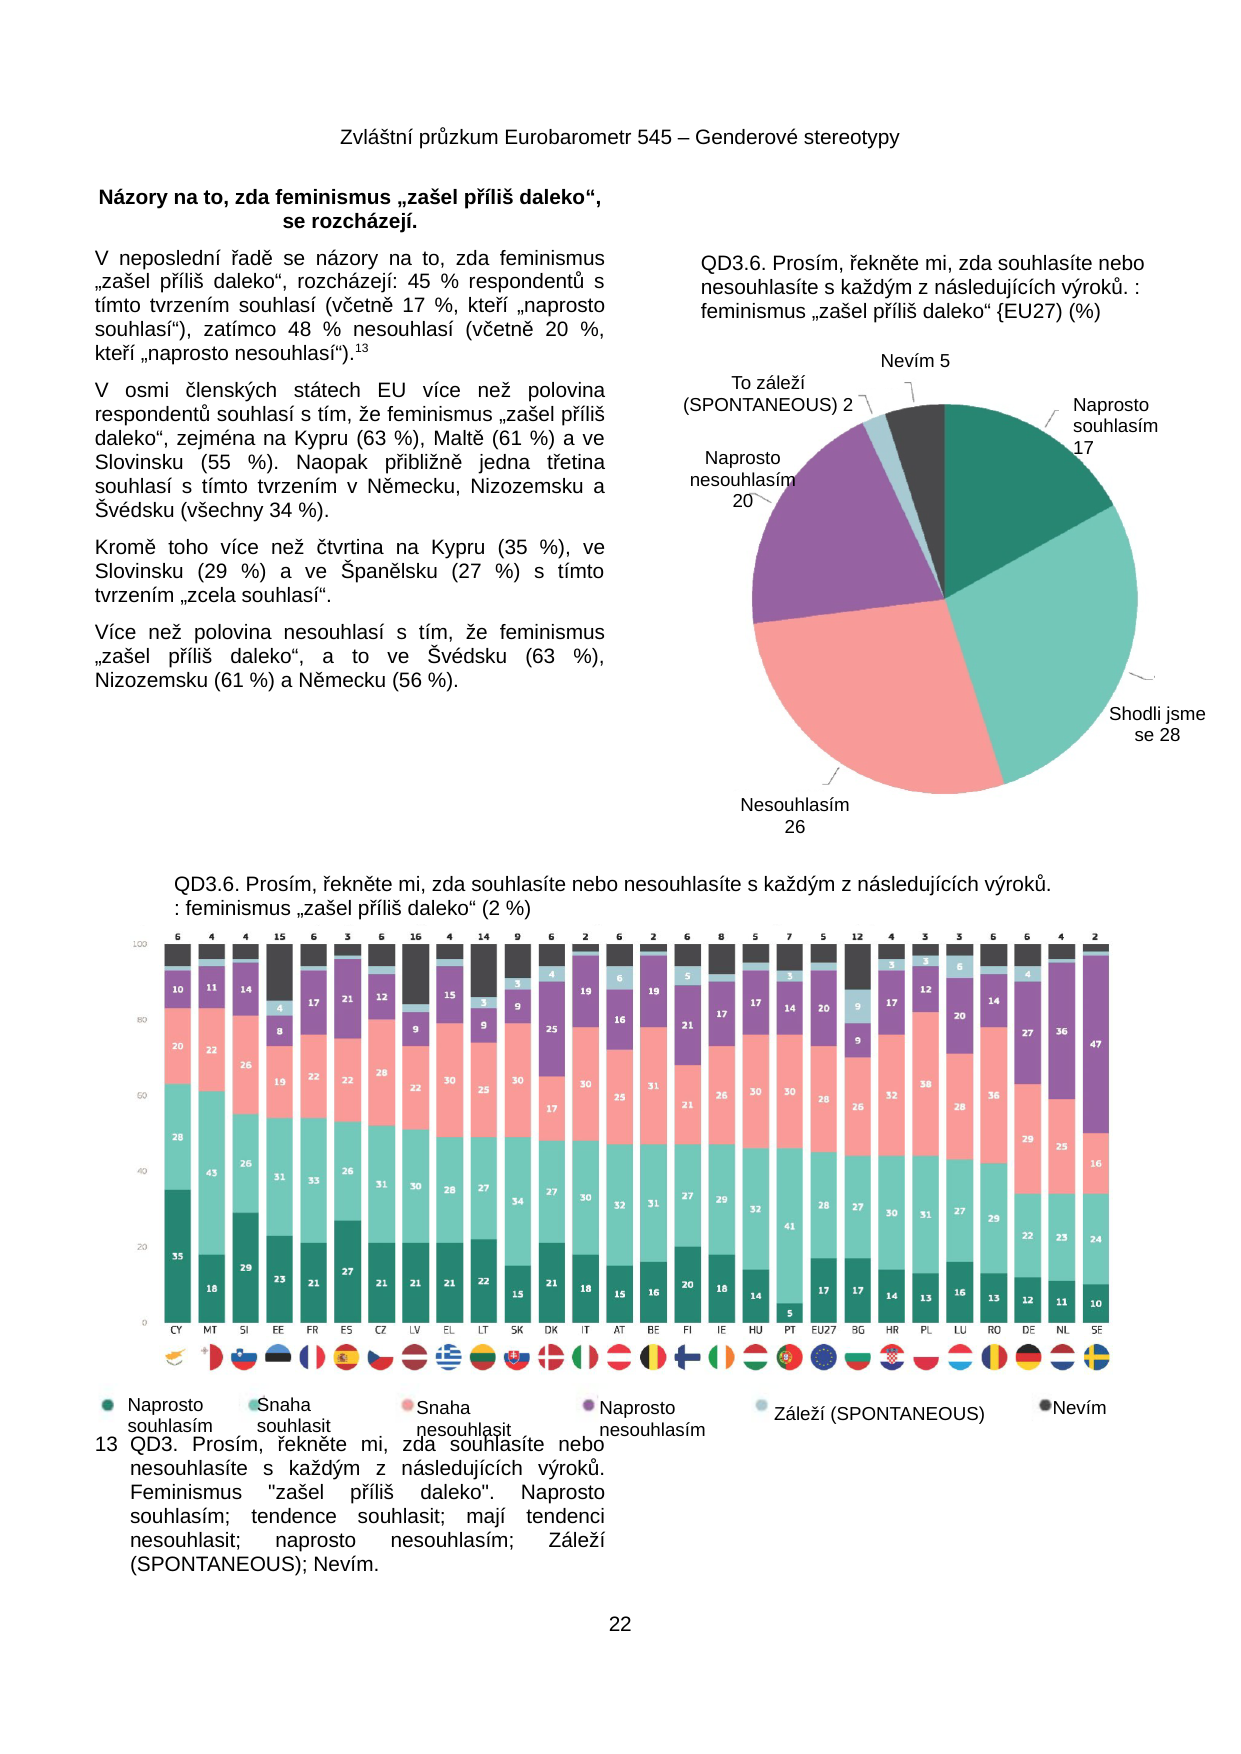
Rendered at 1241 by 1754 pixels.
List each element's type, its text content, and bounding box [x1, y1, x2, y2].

text Názory na to, zda feminismus „zašel příliš daleko“, se rozcházejí. [94, 184, 605, 232]
text Více než polovina nesouhlasí s tím, že feminismus „zašel příliš daleko“, a to ve Švédsku (63 %), Nizozemsku (61 %) a Německu (56 %). [94, 619, 605, 691]
text Kromě toho více než čtvrtina na Kypru (35 %), ve Slovinsku (29 %) a ve Španělsku (27 %) s tímto tvrzením „zcela souhlasí“. [94, 535, 605, 607]
text V osmi členských státech EU více než polovina respondentů souhlasí s tím, že feminismus „zašel příliš daleko“, zejména na Kypru (63 %), Maltě (61 %) a ve Slovinsku (55 %). Naopak přibližně jedna třetina souhlasí s tímto tvrzením v Německu, Nizozemsku a Švédsku (všechny 34 %). [94, 378, 605, 522]
text QD3. Prosím, řekněte mi, zda souhlasíte nebo nesouhlasíte s každým z následujících výroků. Feminismus "zašel příliš daleko". Naprosto souhlasím; tendence souhlasit; mají tendenci nesouhlasit; naprosto nesouhlasím; Záleží (SPONTANEOUS); Nevím. [94, 1432, 605, 1576]
picture [733, 377, 1155, 798]
text V neposlední řadě se názory na to, zda feminismus „zašel příliš daleko“, rozcházejí: 45 % respondentů s tímto tvrzením souhlasí (včetně 17 %, kteří „naprosto souhlasí“), zatímco 48 % nesouhlasí (včetně 20 %, kteří „naprosto nesouhlasí“). [94, 245, 605, 365]
picture [94, 1376, 1052, 1426]
picture [733, 495, 740, 505]
picture [124, 924, 1128, 1375]
